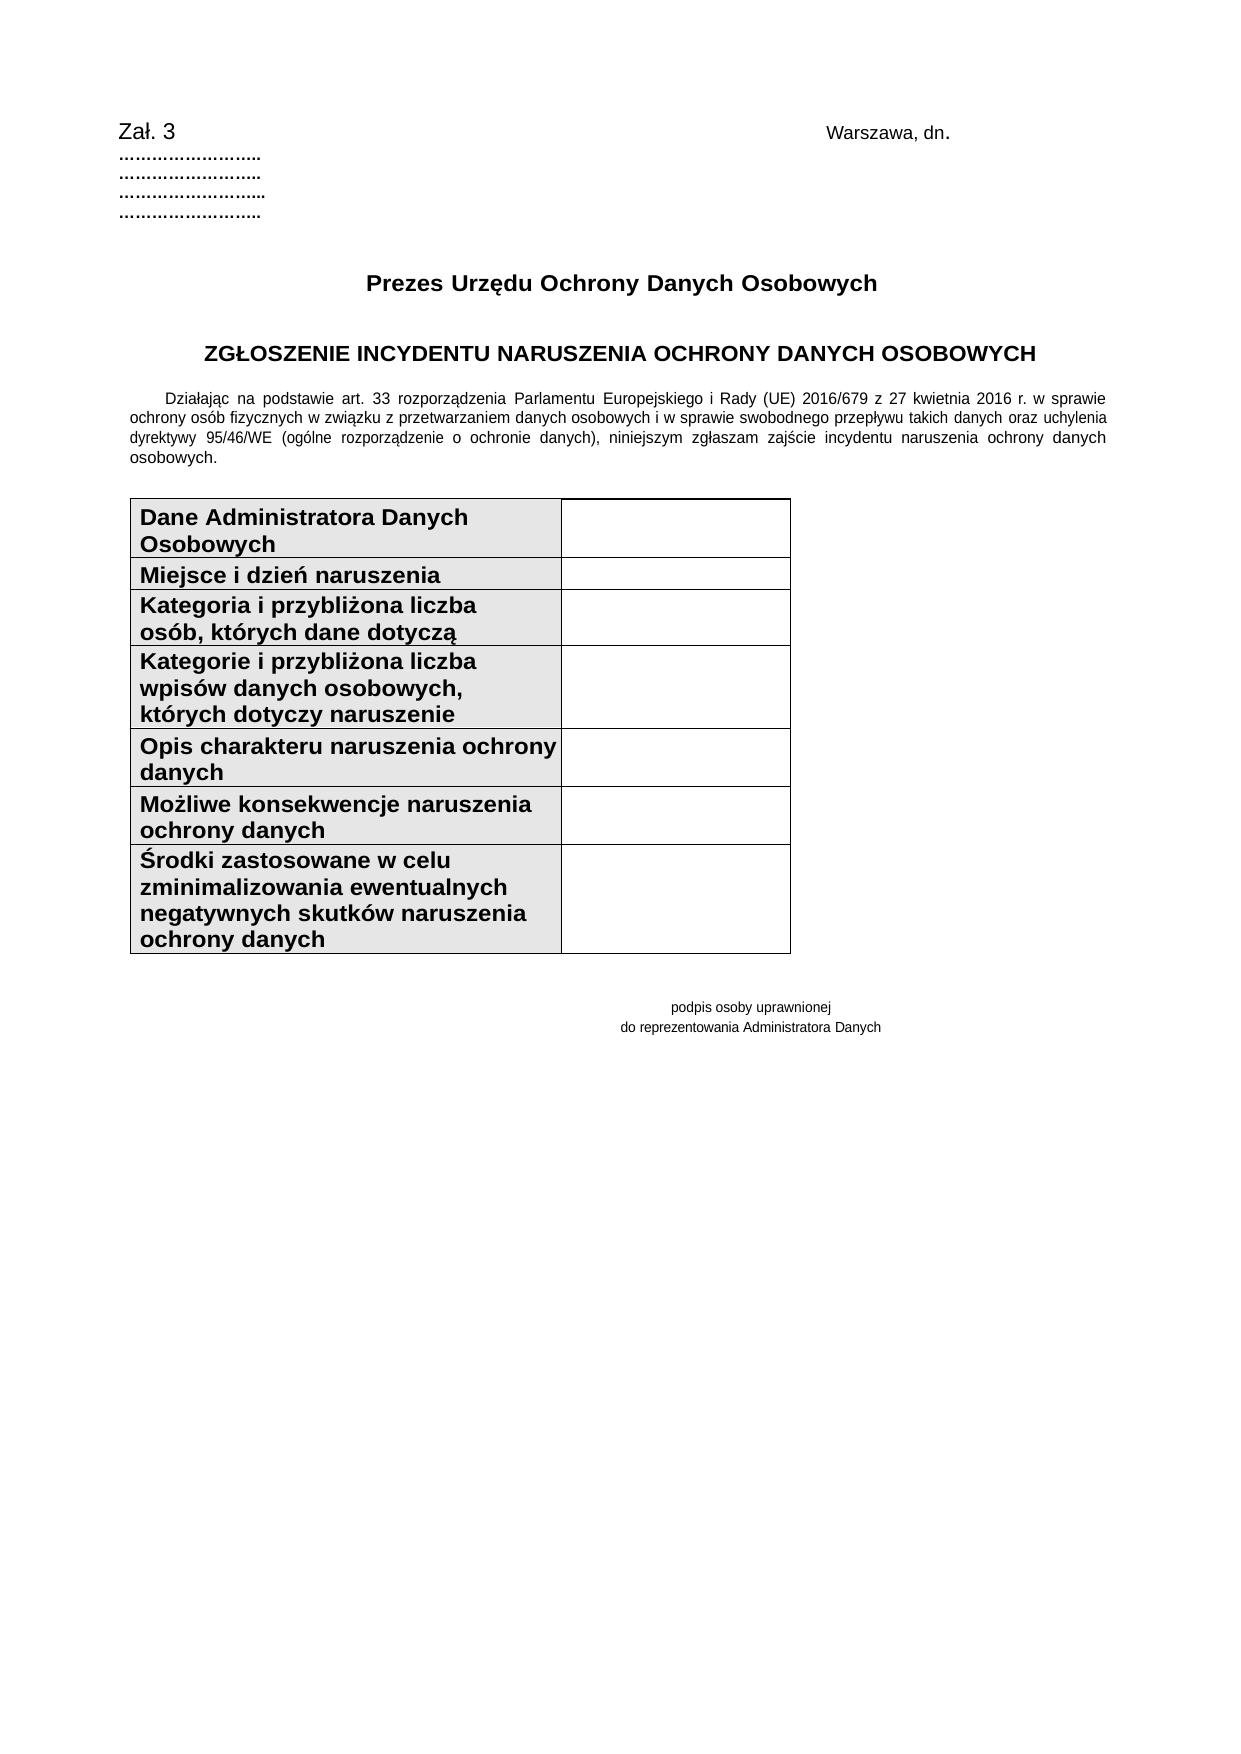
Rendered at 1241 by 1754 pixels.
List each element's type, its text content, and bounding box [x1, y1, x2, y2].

table_cell [562, 646, 790, 727]
table_cell [562, 729, 790, 786]
text Prezes Urzędu Ochrony Danych Osobowych [366, 270, 1122, 297]
text do reprezentowania Administratora Danych [384, 1018, 1118, 1035]
table_header [562, 500, 790, 557]
table_cell Kategorie i przybliżona liczba wpisów danych osobowych, których dotyczy naruszenie [131, 646, 561, 727]
list …………………….. [118, 144, 1122, 164]
table_cell Kategoria i przybliżona liczba osób, których dane dotyczą [131, 590, 561, 645]
table_cell Środki zastosowane w celu zminimalizowania ewentualnych negatywnych skutków naruszenia ochrony danych [131, 845, 561, 953]
table_cell [562, 590, 790, 645]
table_cell [562, 558, 790, 589]
table_cell Opis charakteru naruszenia ochrony danych [131, 729, 561, 786]
table_header Dane Administratora Danych Osobowych [131, 499, 561, 557]
list …………………….. [118, 202, 1122, 222]
text Działając na podstawie art. 33 rozporządzenia Parlamentu Europejskiego i Rady (UE) 2016/679 z 27 kwietnia 2016 r. w sprawie ochrony osób fizycznych w związku z przetwarzaniem danych osobowych i w sprawie swobodnego przepływu takich danych oraz uchylenia dyrektywy 95/46/WE (ogólne rozporządzenie o ochronie danych), niniejszym zgłaszam zajście incydentu naruszenia ochrony danych osobowych. [129, 389, 1107, 467]
table_cell [562, 787, 790, 844]
list ……………………... [118, 183, 1122, 202]
text Zał. 3 Warszawa, dn. [118, 118, 1122, 144]
subtitle ZGŁOSZENIE INCYDENTU NARUSZENIA OCHRONY DANYCH OSOBOWYCH [118, 342, 1122, 366]
table_cell Możliwe konsekwencje naruszenia ochrony danych [131, 787, 561, 844]
table_cell [562, 845, 790, 953]
table_cell Miejsce i dzień naruszenia [131, 558, 561, 589]
list …………………….. [118, 164, 1122, 183]
text podpis osoby uprawnionej [384, 998, 1118, 1015]
